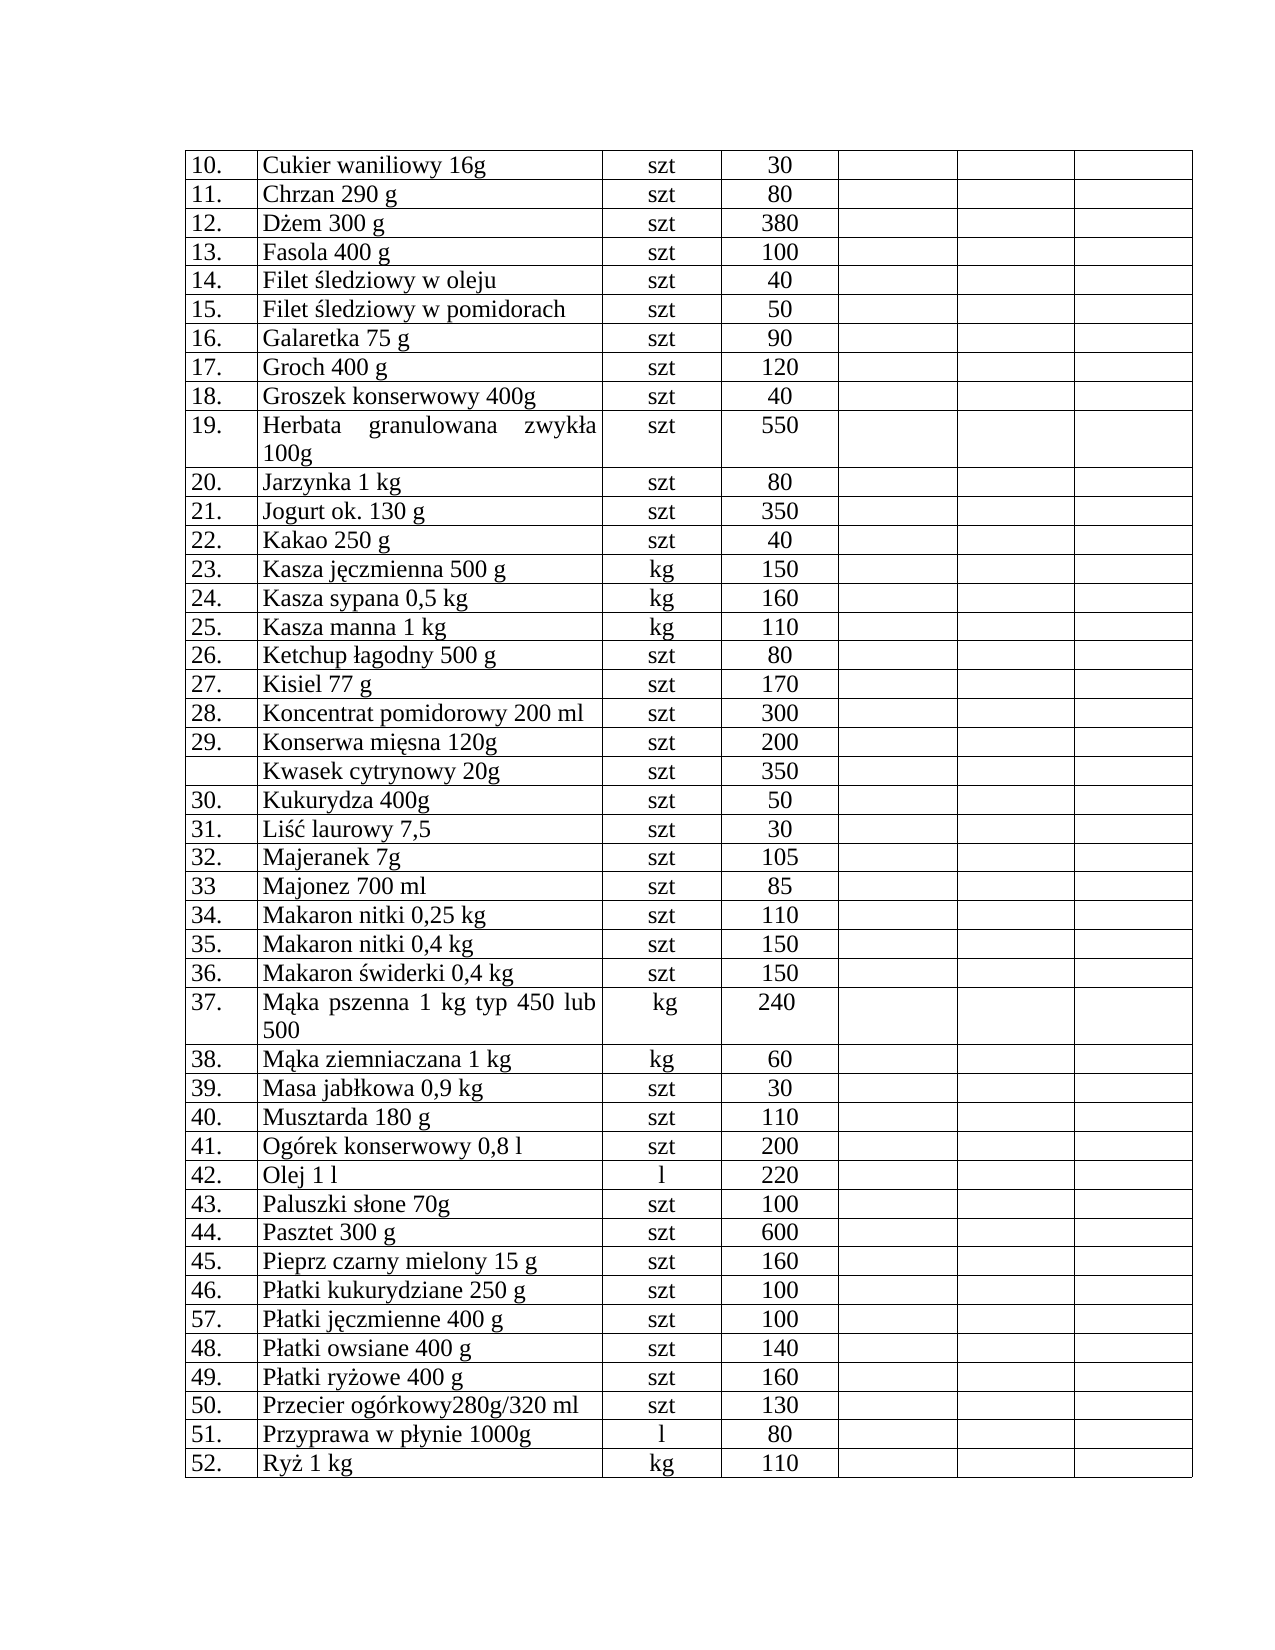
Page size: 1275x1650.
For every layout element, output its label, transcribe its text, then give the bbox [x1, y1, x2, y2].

table_cell Kasza jęczmienna 500 g [258, 555, 602, 583]
table_cell [839, 1161, 957, 1188]
table_cell [1075, 757, 1192, 785]
table_cell 51. [186, 1420, 257, 1448]
table_cell 100 [722, 238, 838, 265]
table_cell 150 [722, 555, 838, 583]
table_cell [839, 1420, 957, 1448]
table_cell [1075, 411, 1192, 467]
table_cell [839, 151, 957, 179]
table_cell [1075, 295, 1192, 323]
table_cell 23. [186, 555, 257, 583]
table_cell [839, 1305, 957, 1333]
table_cell Majeranek 7g [258, 844, 602, 871]
table_cell szt [603, 1276, 721, 1304]
table_cell 120 [722, 353, 838, 381]
table_cell [839, 901, 957, 929]
table_cell [958, 670, 1074, 698]
table_cell 80 [722, 180, 838, 208]
table_cell szt [603, 353, 721, 381]
table_cell [958, 1449, 1074, 1477]
table_cell szt [603, 699, 721, 727]
table_cell [839, 1190, 957, 1217]
table_cell Płatki ryżowe 400 g [258, 1363, 602, 1391]
table_cell [839, 295, 957, 323]
table_cell Filet śledziowy w pomidorach [258, 295, 602, 323]
table_cell [958, 151, 1074, 179]
table_cell 49. [186, 1363, 257, 1391]
table_cell 40 [722, 382, 838, 410]
table_cell [958, 988, 1074, 1044]
table_cell [1075, 1219, 1192, 1246]
table_cell kg [603, 613, 721, 640]
table_cell [958, 901, 1074, 929]
table_cell kg [603, 1449, 721, 1477]
table_cell Makaron nitki 0,4 kg [258, 930, 602, 958]
table_cell szt [603, 844, 721, 871]
table_cell szt [603, 872, 721, 900]
table_cell 150 [722, 930, 838, 958]
table_cell [1075, 497, 1192, 525]
table_cell szt [603, 180, 721, 208]
table_cell [186, 757, 257, 785]
table_cell [1075, 555, 1192, 583]
table_cell 52. [186, 1449, 257, 1477]
table_cell Płatki kukurydziane 250 g [258, 1276, 602, 1304]
table_cell 150 [722, 959, 838, 987]
table_cell 12. [186, 209, 257, 237]
table_cell kg [603, 584, 721, 612]
table_cell szt [603, 468, 721, 496]
table_cell [958, 295, 1074, 323]
table_cell kg [603, 988, 721, 1044]
table_cell 44. [186, 1219, 257, 1246]
table_cell Galaretka 75 g [258, 324, 602, 352]
table_cell 220 [722, 1161, 838, 1188]
table_cell [839, 584, 957, 612]
table_cell [839, 1363, 957, 1391]
table_cell 13. [186, 238, 257, 265]
table_cell [839, 1392, 957, 1419]
table_cell 35. [186, 930, 257, 958]
table_cell Jarzynka 1 kg [258, 468, 602, 496]
table_cell 48. [186, 1334, 257, 1362]
table_cell szt [603, 1074, 721, 1102]
table_cell [839, 1449, 957, 1477]
table_cell 160 [722, 1247, 838, 1275]
table_cell [958, 1190, 1074, 1217]
table_cell 31. [186, 815, 257, 842]
table_cell 22. [186, 526, 257, 554]
table_cell [1075, 988, 1192, 1044]
table_cell [1075, 1132, 1192, 1160]
table_cell [839, 526, 957, 554]
table_cell Makaron nitki 0,25 kg [258, 901, 602, 929]
table_cell [1075, 1074, 1192, 1102]
table_cell szt [603, 497, 721, 525]
table_cell 40 [722, 266, 838, 294]
table_cell [839, 988, 957, 1044]
table_cell [958, 1334, 1074, 1362]
table_cell [958, 468, 1074, 496]
table_cell szt [603, 266, 721, 294]
table_cell 15. [186, 295, 257, 323]
table_cell [839, 613, 957, 640]
table_cell kg [603, 555, 721, 583]
table_cell szt [603, 1363, 721, 1391]
table_cell szt [603, 295, 721, 323]
table_cell [958, 382, 1074, 410]
table_cell 36. [186, 959, 257, 987]
table_cell [839, 209, 957, 237]
table_cell Koncentrat pomidorowy 200 ml [258, 699, 602, 727]
table_cell [1075, 901, 1192, 929]
table_cell [1075, 728, 1192, 756]
table_cell [958, 497, 1074, 525]
table_cell [958, 324, 1074, 352]
table_cell [1075, 1334, 1192, 1362]
table_cell 30. [186, 786, 257, 813]
table_cell Pasztet 300 g [258, 1219, 602, 1246]
table_cell 160 [722, 1363, 838, 1391]
table_cell 110 [722, 613, 838, 640]
table_cell szt [603, 670, 721, 698]
table_cell [839, 1074, 957, 1102]
table_cell [958, 526, 1074, 554]
table_cell [839, 1103, 957, 1131]
table_cell [958, 1305, 1074, 1333]
table_cell Olej 1 l [258, 1161, 602, 1188]
table_cell 42. [186, 1161, 257, 1188]
table_cell 40 [722, 526, 838, 554]
table_cell 57. [186, 1305, 257, 1333]
table_cell [1075, 670, 1192, 698]
table_cell Liść laurowy 7,5 [258, 815, 602, 842]
table_cell [958, 1103, 1074, 1131]
table_cell Przyprawa w płynie 1000g [258, 1420, 602, 1448]
table_cell l [603, 1420, 721, 1448]
table_cell [1075, 1305, 1192, 1333]
table_cell [1075, 1161, 1192, 1188]
table_cell 100 [722, 1276, 838, 1304]
table_cell 300 [722, 699, 838, 727]
table_cell kg [603, 1045, 721, 1073]
table_cell [958, 613, 1074, 640]
table_cell 24. [186, 584, 257, 612]
table_cell Ryż 1 kg [258, 1449, 602, 1477]
table_cell 200 [722, 1132, 838, 1160]
table_cell 45. [186, 1247, 257, 1275]
table_cell Cukier waniliowy 16g [258, 151, 602, 179]
table_cell [1075, 641, 1192, 669]
table_cell Kukurydza 400g [258, 786, 602, 813]
table_cell [958, 815, 1074, 842]
table_cell [1075, 324, 1192, 352]
table_cell [1075, 1449, 1192, 1477]
table_cell Kakao 250 g [258, 526, 602, 554]
table_cell Groszek konserwowy 400g [258, 382, 602, 410]
table_cell [1075, 872, 1192, 900]
table_cell [1075, 1420, 1192, 1448]
table_cell [839, 1334, 957, 1362]
table_cell [1075, 1363, 1192, 1391]
table_cell 46. [186, 1276, 257, 1304]
table_cell [1075, 699, 1192, 727]
table_cell [958, 959, 1074, 987]
table_cell Kasza manna 1 kg [258, 613, 602, 640]
table_cell Chrzan 290 g [258, 180, 602, 208]
table_cell szt [603, 209, 721, 237]
table_cell Konserwa mięsna 120g [258, 728, 602, 756]
table_cell [958, 1132, 1074, 1160]
table_cell 25. [186, 613, 257, 640]
table_cell [958, 786, 1074, 813]
table_cell 600 [722, 1219, 838, 1246]
table_cell 11. [186, 180, 257, 208]
table_cell 90 [722, 324, 838, 352]
table_cell [958, 584, 1074, 612]
table_cell [1075, 209, 1192, 237]
table_cell 40. [186, 1103, 257, 1131]
table_cell 100 [722, 1305, 838, 1333]
table_cell [839, 815, 957, 842]
table_cell 10. [186, 151, 257, 179]
table_cell szt [603, 930, 721, 958]
table_cell [839, 959, 957, 987]
table_cell Ogórek konserwowy 0,8 l [258, 1132, 602, 1160]
table_cell 80 [722, 468, 838, 496]
table_cell 19. [186, 411, 257, 467]
table_cell [958, 1276, 1074, 1304]
table_cell [839, 786, 957, 813]
table_cell szt [603, 901, 721, 929]
table_cell [958, 757, 1074, 785]
table_cell [958, 209, 1074, 237]
table_cell Ketchup łagodny 500 g [258, 641, 602, 669]
table_cell [839, 728, 957, 756]
table_cell [839, 699, 957, 727]
table_cell 85 [722, 872, 838, 900]
table_cell [958, 1219, 1074, 1246]
table_cell szt [603, 1103, 721, 1131]
table_cell [1075, 238, 1192, 265]
table_cell 130 [722, 1392, 838, 1419]
table_cell 60 [722, 1045, 838, 1073]
table_cell 14. [186, 266, 257, 294]
table_cell [839, 844, 957, 871]
table_cell 160 [722, 584, 838, 612]
table_cell [958, 1074, 1074, 1102]
table_cell [839, 872, 957, 900]
table_cell szt [603, 959, 721, 987]
table_cell 80 [722, 641, 838, 669]
table_cell 17. [186, 353, 257, 381]
table_cell Filet śledziowy w oleju [258, 266, 602, 294]
table_cell 33 [186, 872, 257, 900]
table_cell [1075, 959, 1192, 987]
table_cell [839, 1247, 957, 1275]
table_cell szt [603, 526, 721, 554]
table_cell 28. [186, 699, 257, 727]
table_cell 80 [722, 1420, 838, 1448]
table_cell [1075, 353, 1192, 381]
table_cell [958, 930, 1074, 958]
table_cell 18. [186, 382, 257, 410]
table_cell [839, 180, 957, 208]
table_cell szt [603, 1305, 721, 1333]
table_cell Płatki jęczmienne 400 g [258, 1305, 602, 1333]
table_cell [839, 1132, 957, 1160]
table_cell [958, 699, 1074, 727]
table_cell 30 [722, 815, 838, 842]
table_cell 37. [186, 988, 257, 1044]
table_cell [839, 353, 957, 381]
table_cell 29. [186, 728, 257, 756]
table_cell Majonez 700 ml [258, 872, 602, 900]
table_cell 50. [186, 1392, 257, 1419]
table_cell [839, 1219, 957, 1246]
table_cell 16. [186, 324, 257, 352]
table_cell [958, 844, 1074, 871]
table_cell 105 [722, 844, 838, 871]
table_cell 30 [722, 151, 838, 179]
table_cell [958, 555, 1074, 583]
table_cell [839, 757, 957, 785]
table_cell szt [603, 1247, 721, 1275]
table_cell 110 [722, 1103, 838, 1131]
table_cell szt [603, 1190, 721, 1217]
table_cell szt [603, 324, 721, 352]
table_cell [1075, 1392, 1192, 1419]
table_cell [958, 1247, 1074, 1275]
table_cell 34. [186, 901, 257, 929]
table_cell [958, 411, 1074, 467]
table_cell 100 [722, 1190, 838, 1217]
table_cell szt [603, 728, 721, 756]
table_cell 32. [186, 844, 257, 871]
table_cell Herbata granulowana zwykła 100g [258, 411, 602, 467]
table_cell [1075, 151, 1192, 179]
table_cell 26. [186, 641, 257, 669]
table_cell szt [603, 1334, 721, 1362]
table_cell 380 [722, 209, 838, 237]
table_cell Paluszki słone 70g [258, 1190, 602, 1217]
table_cell [1075, 844, 1192, 871]
table_cell [1075, 1190, 1192, 1217]
table_cell [1075, 1276, 1192, 1304]
table_cell [839, 555, 957, 583]
table_cell [958, 238, 1074, 265]
table_cell Musztarda 180 g [258, 1103, 602, 1131]
table_cell 110 [722, 901, 838, 929]
table_cell Pieprz czarny mielony 15 g [258, 1247, 602, 1275]
table_cell [958, 353, 1074, 381]
table_cell [1075, 468, 1192, 496]
table_cell Mąka ziemniaczana 1 kg [258, 1045, 602, 1073]
table_cell Kisiel 77 g [258, 670, 602, 698]
table_cell Kasza sypana 0,5 kg [258, 584, 602, 612]
table_cell szt [603, 786, 721, 813]
table_cell [958, 641, 1074, 669]
table_cell szt [603, 151, 721, 179]
table_cell [839, 1276, 957, 1304]
table_cell [958, 1392, 1074, 1419]
table_cell [1075, 180, 1192, 208]
table_cell [1075, 266, 1192, 294]
table_cell [839, 266, 957, 294]
table_cell Masa jabłkowa 0,9 kg [258, 1074, 602, 1102]
table_cell l [603, 1161, 721, 1188]
table_cell 27. [186, 670, 257, 698]
table_cell 38. [186, 1045, 257, 1073]
table_cell szt [603, 1132, 721, 1160]
table_cell 50 [722, 786, 838, 813]
table_cell 50 [722, 295, 838, 323]
table_cell [1075, 526, 1192, 554]
table_cell szt [603, 641, 721, 669]
table_cell [958, 266, 1074, 294]
table_cell [1075, 613, 1192, 640]
table_cell Jogurt ok. 130 g [258, 497, 602, 525]
table_cell 41. [186, 1132, 257, 1160]
table_cell [1075, 815, 1192, 842]
table_cell [958, 1363, 1074, 1391]
table_cell 240 [722, 988, 838, 1044]
table_cell 550 [722, 411, 838, 467]
table_cell [958, 1420, 1074, 1448]
table_cell szt [603, 411, 721, 467]
table_cell Kwasek cytrynowy 20g [258, 757, 602, 785]
table_cell szt [603, 382, 721, 410]
table_cell 200 [722, 728, 838, 756]
table_cell [1075, 382, 1192, 410]
table_cell [839, 238, 957, 265]
table_cell 20. [186, 468, 257, 496]
table_cell 110 [722, 1449, 838, 1477]
table_cell 170 [722, 670, 838, 698]
table_cell [1075, 930, 1192, 958]
table_cell [958, 180, 1074, 208]
table_cell Przecier ogórkowy280g/320 ml [258, 1392, 602, 1419]
table_cell [958, 872, 1074, 900]
table_cell [1075, 786, 1192, 813]
table_cell [839, 641, 957, 669]
table_cell 350 [722, 497, 838, 525]
table_cell [1075, 1045, 1192, 1073]
table_cell [839, 497, 957, 525]
table_cell 39. [186, 1074, 257, 1102]
table_cell Makaron świderki 0,4 kg [258, 959, 602, 987]
table_cell [839, 468, 957, 496]
table_cell [1075, 1103, 1192, 1131]
table_cell Płatki owsiane 400 g [258, 1334, 602, 1362]
table_cell [958, 1161, 1074, 1188]
table_cell 140 [722, 1334, 838, 1362]
table_cell Dżem 300 g [258, 209, 602, 237]
table_cell 350 [722, 757, 838, 785]
table_cell [958, 1045, 1074, 1073]
table_cell [839, 382, 957, 410]
table_cell 30 [722, 1074, 838, 1102]
table_cell [1075, 584, 1192, 612]
table_cell 21. [186, 497, 257, 525]
table_cell Fasola 400 g [258, 238, 602, 265]
table_cell szt [603, 1392, 721, 1419]
table_cell Groch 400 g [258, 353, 602, 381]
table_cell 43. [186, 1190, 257, 1217]
table_cell [839, 411, 957, 467]
table_cell [839, 670, 957, 698]
table_cell szt [603, 815, 721, 842]
table_cell szt [603, 757, 721, 785]
table_cell [839, 1045, 957, 1073]
table_cell [1075, 1247, 1192, 1275]
table_cell szt [603, 1219, 721, 1246]
table_cell szt [603, 238, 721, 265]
table_cell [958, 728, 1074, 756]
table_cell [839, 930, 957, 958]
table_cell [839, 324, 957, 352]
table_cell Mąka pszenna 1 kg typ 450 lub 500 [258, 988, 602, 1044]
